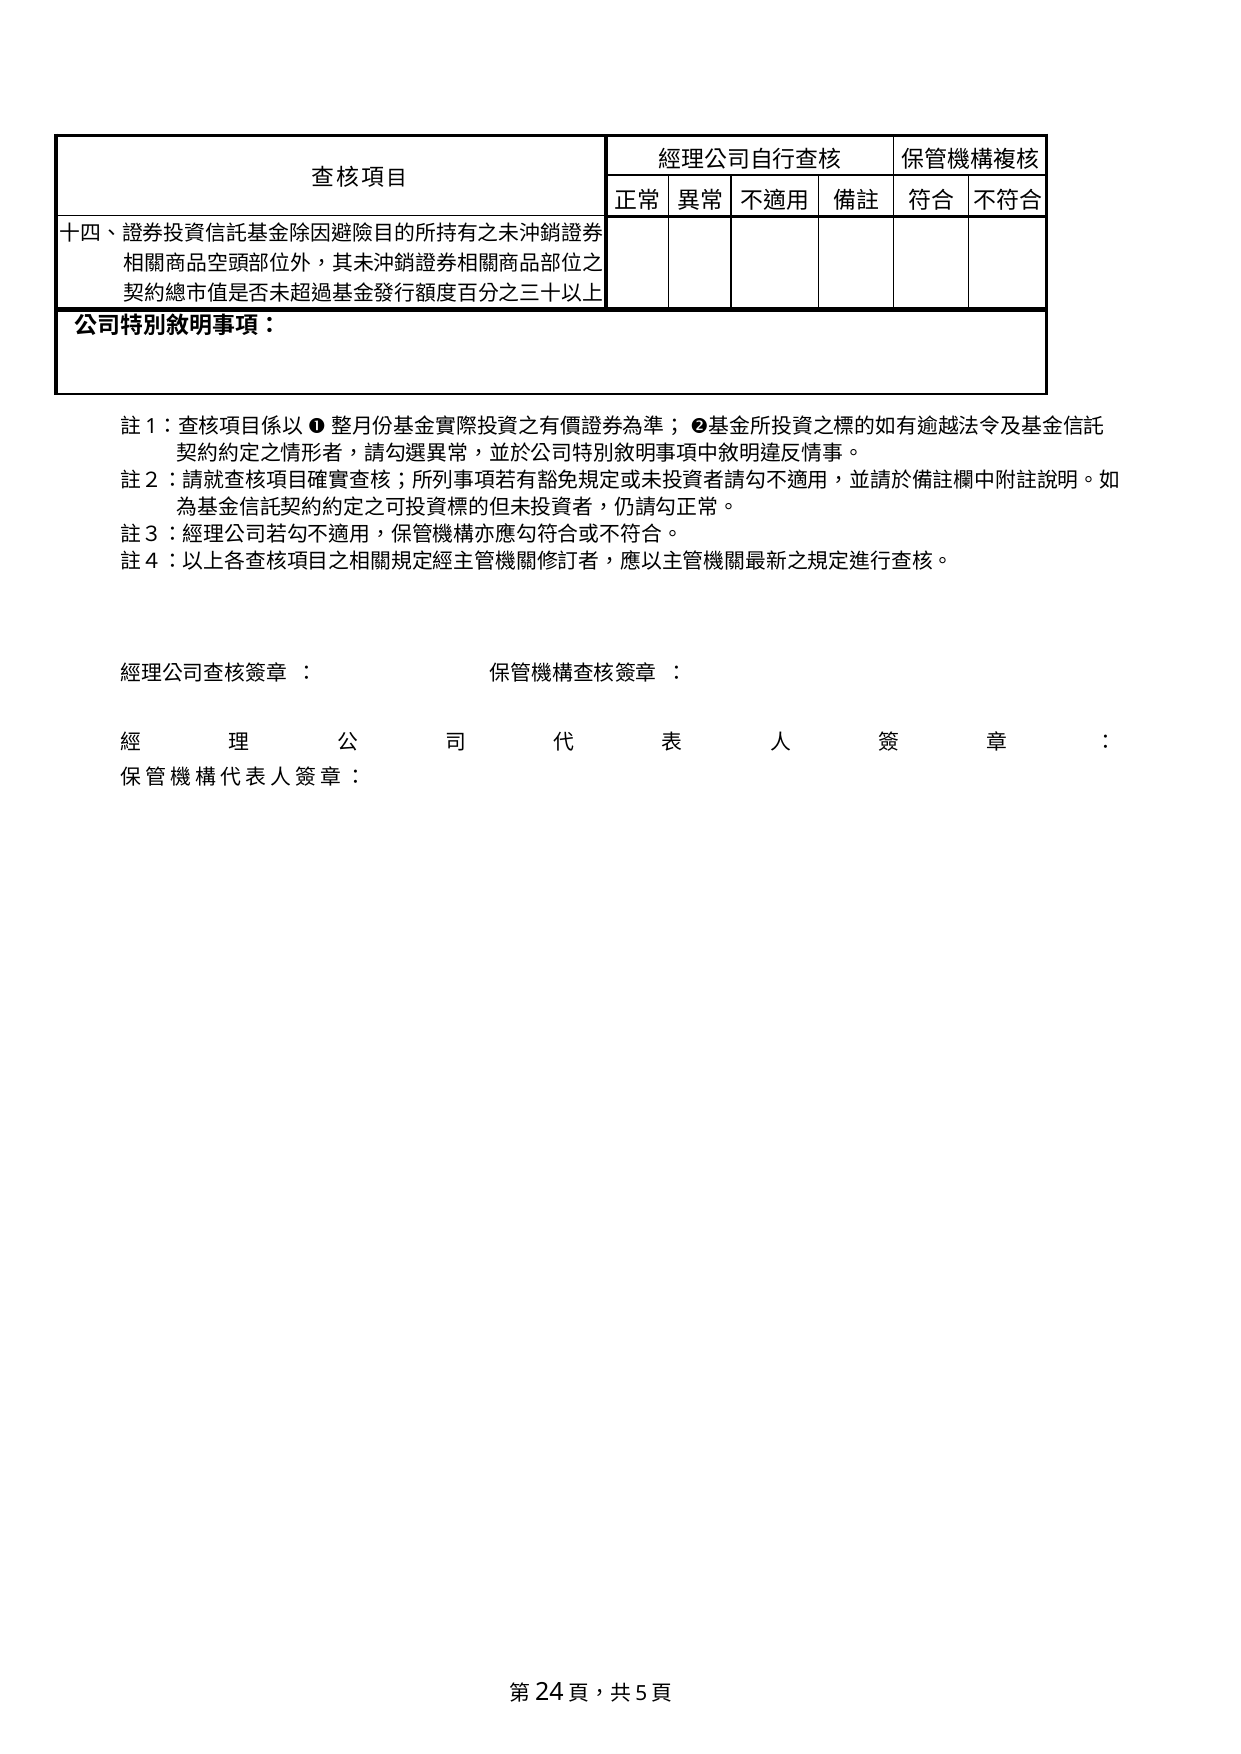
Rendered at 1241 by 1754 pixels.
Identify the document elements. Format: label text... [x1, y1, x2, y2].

table_header 保管機構複核 [894, 137, 1045, 174]
text 經理公司查核簽章 ： 保管機構查核簽章 ： [120, 649, 1120, 687]
table_cell 備註 [819, 176, 893, 215]
table_cell 符合 [894, 176, 968, 215]
text 註1：查核項目係以  整月份基金實際投資之有價證券為準； 基金所投資之標的如有逾越法令及基金信託契約約定之情形者，請勾選異常，並於公司特別敘明事項中敘明違反情事。 [120, 412, 1120, 466]
table_cell 正常 [608, 176, 668, 215]
table_cell 十四、證券投資信託基金除因避險目的所持有之未沖銷證券相關商品空頭部位外，其未沖銷證券相關商品部位之契約總市值是否未超過基金發行額度百分之三十以上 [58, 216, 604, 307]
table_cell [669, 218, 730, 307]
text 註４：以上各查核項目之相關規定經主管機關修訂者，應以主管機關最新之規定進行查核。 [120, 547, 1120, 574]
table_cell [894, 218, 968, 307]
table_header 經理公司自行查核 [608, 137, 893, 174]
text 經理公司代表人簽章： 保管機構代表人簽章： [120, 724, 1120, 793]
table_cell [732, 218, 818, 307]
table_cell 異常 [669, 176, 730, 215]
table_cell [608, 218, 668, 307]
table_cell [969, 218, 1045, 307]
table_cell 不符合 [969, 176, 1045, 215]
text 註２：請就查核項目確實查核；所列事項若有豁免規定或未投資者請勾不適用，並請於備註欄中附註說明。如為基金信託契約約定之可投資標的但未投資者，仍請勾正常。 [120, 466, 1120, 520]
table_cell [819, 218, 893, 307]
text 註３：經理公司若勾不適用，保管機構亦應勾符合或不符合。 [120, 520, 1120, 547]
table_cell 公司特別敘明事項： [58, 312, 1045, 393]
table_header 查核項目 [58, 137, 604, 215]
table_cell 不適用 [732, 176, 818, 215]
